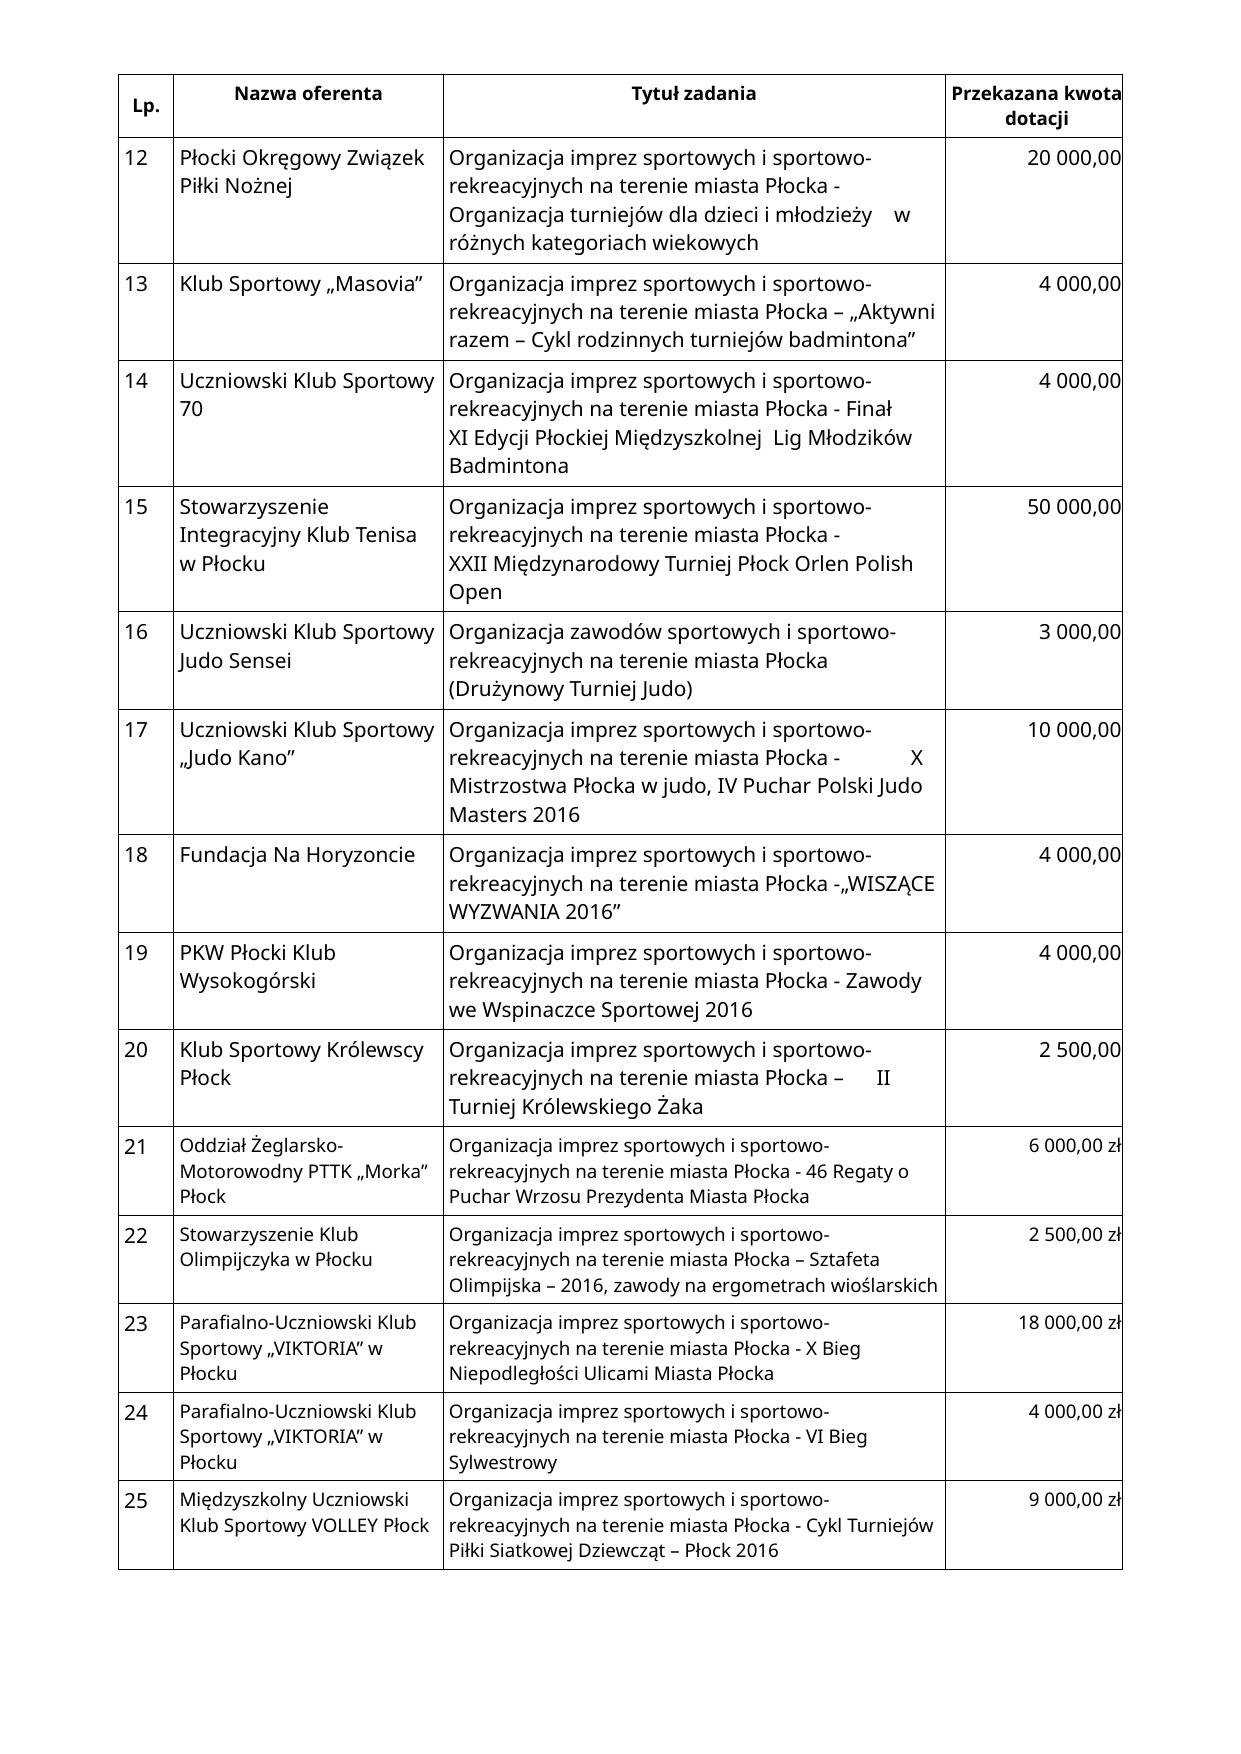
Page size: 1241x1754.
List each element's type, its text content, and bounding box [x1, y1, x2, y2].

table_cell Parafialno-Uczniowski Klub Sportowy „VIKTORIA” w Płocku [174, 1304, 443, 1392]
table_cell Stowarzyszenie Integracyjny Klub Tenisa w Płocku [174, 487, 443, 611]
table_cell 22 [119, 1216, 173, 1303]
table_cell Organizacja imprez sportowych i sportowo-rekreacyjnych na terenie miasta Płocka - XXII Międzynarodowy Turniej Płock Orlen Polish Open [444, 487, 945, 611]
table_cell Organizacja imprez sportowych i sportowo-rekreacyjnych na terenie miasta Płocka - Zawody we Wspinaczce Sportowej 2016 [444, 933, 945, 1029]
table_cell 25 [119, 1481, 173, 1569]
table_header Tytuł zadania [444, 75, 945, 137]
table_cell PKW Płocki Klub Wysokogórski [174, 933, 443, 1029]
table_cell 13 [119, 264, 173, 360]
table_header Nazwa oferenta [174, 75, 443, 137]
table_cell 3 000,00 [946, 612, 1122, 708]
table_cell Uczniowski Klub Sportowy „Judo Kano” [174, 710, 443, 834]
table_cell 2 500,00 [946, 1030, 1122, 1126]
table_cell 24 [119, 1393, 173, 1480]
table_cell Organizacja imprez sportowych i sportowo-rekreacyjnych na terenie miasta Płocka - VI Bieg Sylwestrowy [444, 1393, 945, 1480]
table_cell Organizacja imprez sportowych i sportowo-rekreacyjnych na terenie miasta Płocka – „Aktywni razem – Cykl rodzinnych turniejów badmintona” [444, 264, 945, 360]
table_cell Organizacja imprez sportowych i sportowo-rekreacyjnych na terenie miasta Płocka - Finał XI Edycji Płockiej Międzyszkolnej Lig Młodzików Badmintona [444, 361, 945, 486]
table_cell 4 000,00 zł [946, 1393, 1122, 1480]
table_cell Organizacja imprez sportowych i sportowo-rekreacyjnych na terenie miasta Płocka - X Bieg Niepodległości Ulicami Miasta Płocka [444, 1304, 945, 1392]
table_cell 16 [119, 612, 173, 708]
table_cell Uczniowski Klub Sportowy 70 [174, 361, 443, 486]
table_cell 4 000,00 [946, 835, 1122, 932]
table_cell Organizacja imprez sportowych i sportowo-rekreacyjnych na terenie miasta Płocka -Organizacja turniejów dla dzieci i młodzieży w różnych kategoriach wiekowych [444, 138, 945, 262]
table_cell Organizacja imprez sportowych i sportowo-rekreacyjnych na terenie miasta Płocka – II Turniej Królewskiego Żaka [444, 1030, 945, 1126]
table_cell 17 [119, 710, 173, 834]
table_cell 50 000,00 [946, 487, 1122, 611]
table_cell Klub Sportowy Królewscy Płock [174, 1030, 443, 1126]
table_cell 12 [119, 138, 173, 262]
table_cell 4 000,00 [946, 933, 1122, 1029]
table_cell 14 [119, 361, 173, 486]
table_cell Oddział Żeglarsko-Motorowodny PTTK „Morka” Płock [174, 1127, 443, 1215]
table_cell 4 000,00 [946, 361, 1122, 486]
table_cell Klub Sportowy „Masovia” [174, 264, 443, 360]
table_cell 9 000,00 zł [946, 1481, 1122, 1569]
table_cell 20 [119, 1030, 173, 1126]
table_header Przekazana kwota dotacji [946, 75, 1122, 137]
table_cell Organizacja imprez sportowych i sportowo-rekreacyjnych na terenie miasta Płocka – Sztafeta Olimpijska – 2016, zawody na ergometrach wioślarskich [444, 1216, 945, 1303]
table_cell 4 000,00 [946, 264, 1122, 360]
table_cell Organizacja imprez sportowych i sportowo-rekreacyjnych na terenie miasta Płocka - Cykl Turniejów Piłki Siatkowej Dziewcząt – Płock 2016 [444, 1481, 945, 1569]
table_cell Organizacja imprez sportowych i sportowo-rekreacyjnych na terenie miasta Płocka - X Mistrzostwa Płocka w judo, IV Puchar Polski Judo Masters 2016 [444, 710, 945, 834]
table_header Lp. [119, 75, 173, 137]
table_cell Organizacja imprez sportowych i sportowo-rekreacyjnych na terenie miasta Płocka -„WISZĄCE WYZWANIA 2016” [444, 835, 945, 932]
table_cell Stowarzyszenie Klub Olimpijczyka w Płocku [174, 1216, 443, 1303]
table_cell 18 000,00 zł [946, 1304, 1122, 1392]
table_cell 20 000,00 [946, 138, 1122, 262]
table_cell Parafialno-Uczniowski Klub Sportowy „VIKTORIA” w Płocku [174, 1393, 443, 1480]
table_cell 2 500,00 zł [946, 1216, 1122, 1303]
table_cell Organizacja imprez sportowych i sportowo-rekreacyjnych na terenie miasta Płocka - 46 Regaty o Puchar Wrzosu Prezydenta Miasta Płocka [444, 1127, 945, 1215]
table_cell Organizacja zawodów sportowych i sportowo-rekreacyjnych na terenie miasta Płocka (Drużynowy Turniej Judo) [444, 612, 945, 708]
table_cell 23 [119, 1304, 173, 1392]
table_cell Międzyszkolny Uczniowski Klub Sportowy VOLLEY Płock [174, 1481, 443, 1569]
table_cell 15 [119, 487, 173, 611]
table_cell Uczniowski Klub Sportowy Judo Sensei [174, 612, 443, 708]
table_cell 6 000,00 zł [946, 1127, 1122, 1215]
table_cell 21 [119, 1127, 173, 1215]
table_cell 10 000,00 [946, 710, 1122, 834]
table_cell Płocki Okręgowy Związek Piłki Nożnej [174, 138, 443, 262]
table_cell 18 [119, 835, 173, 932]
table_cell Fundacja Na Horyzoncie [174, 835, 443, 932]
table_cell 19 [119, 933, 173, 1029]
